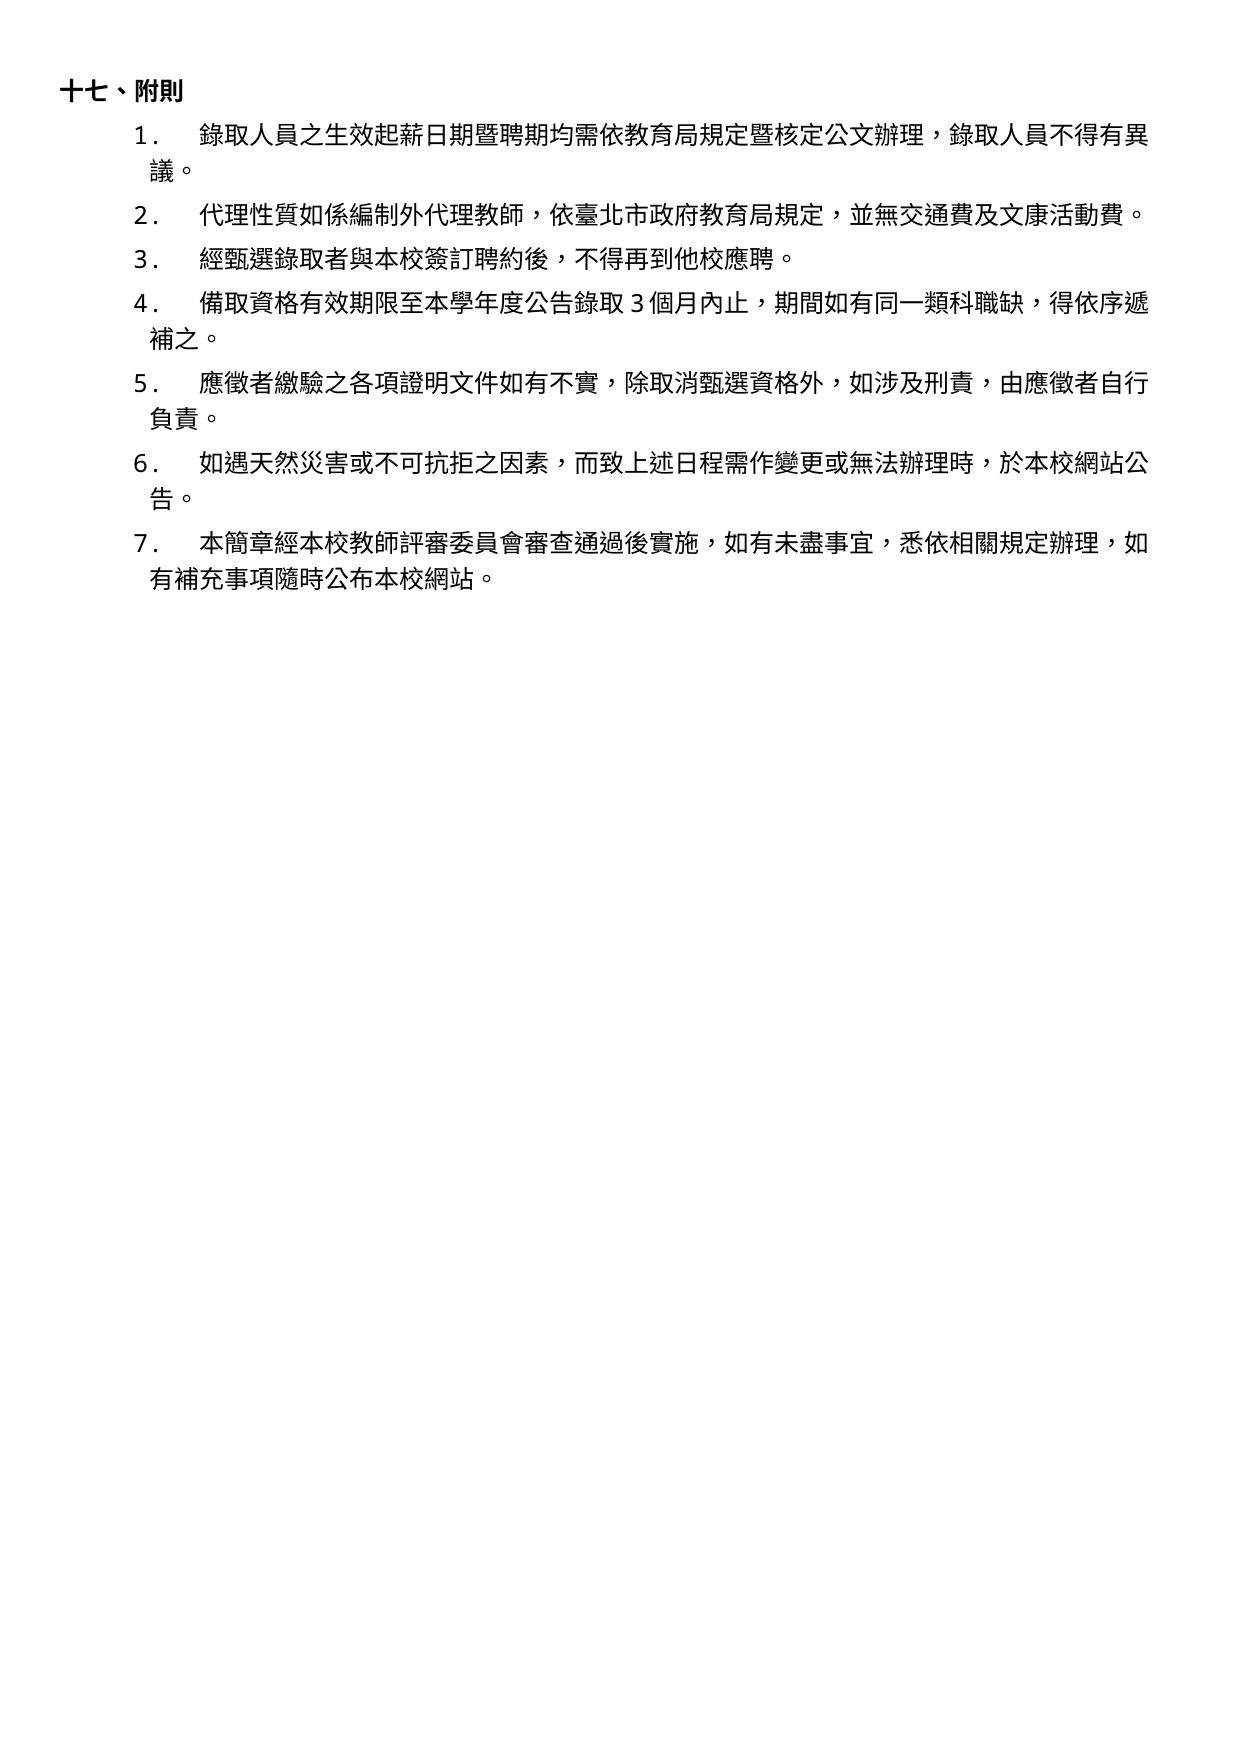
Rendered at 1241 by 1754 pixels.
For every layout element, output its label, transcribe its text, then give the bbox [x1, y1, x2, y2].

text 十七、附則 [59, 72, 1162, 108]
list 代理性質如係編制外代理教師，依臺北市政府教育局規定，並無交通費及文康活動費。 [133, 196, 1162, 232]
list 本簡章經本校教師評審委員會審查通過後實施，如有未盡事宜，悉依相關規定辦理，如有補充事項隨時公布本校網站。 [133, 523, 1162, 596]
list 應徵者繳驗之各項證明文件如有不實，除取消甄選資格外，如涉及刑責，由應徵者自行負責。 [133, 363, 1162, 436]
list 錄取人員之生效起薪日期暨聘期均需依教育局規定暨核定公文辦理，錄取人員不得有異議。 [133, 116, 1162, 188]
list 經甄選錄取者與本校簽訂聘約後，不得再到他校應聘。 [133, 239, 1162, 276]
list 如遇天然災害或不可抗拒之因素，而致上述日程需作變更或無法辦理時，於本校網站公告。 [133, 443, 1162, 516]
list 備取資格有效期限至本學年度公告錄取3個月內止，期間如有同一類科職缺，得依序遞補之。 [133, 283, 1162, 356]
